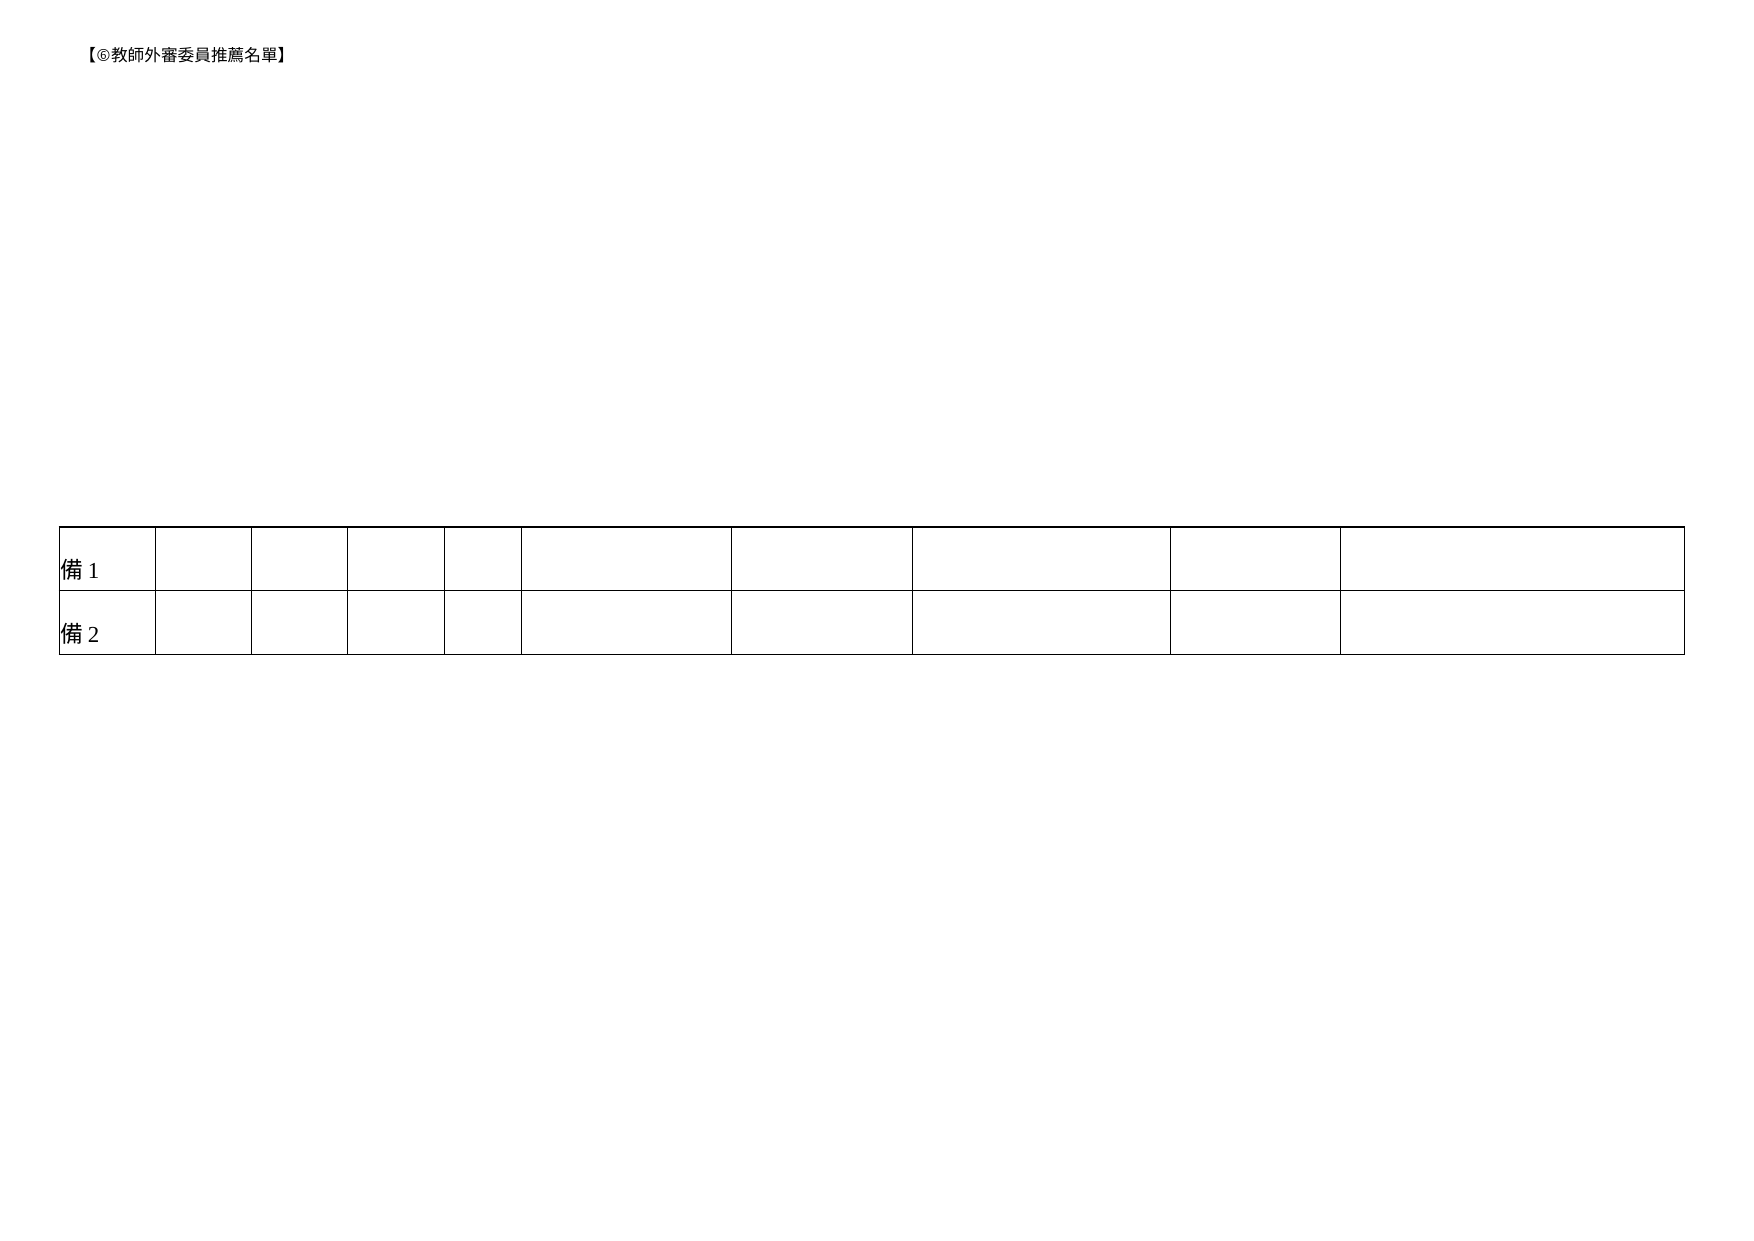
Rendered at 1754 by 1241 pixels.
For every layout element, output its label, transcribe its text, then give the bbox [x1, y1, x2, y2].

table_cell [1341, 591, 1684, 653]
table_cell [913, 528, 1170, 590]
table_cell [445, 591, 521, 653]
table_cell [913, 591, 1170, 653]
table_cell [732, 591, 912, 653]
table_cell [252, 528, 347, 590]
table_cell [445, 528, 521, 590]
table_cell [522, 528, 731, 590]
table_cell [156, 591, 251, 653]
table_cell [156, 528, 251, 590]
table_cell [1341, 528, 1684, 590]
table_cell [348, 528, 444, 590]
table_cell [1171, 528, 1340, 590]
table_cell [252, 591, 347, 653]
table_cell [732, 528, 912, 590]
table_cell [348, 591, 444, 653]
table_cell [522, 591, 731, 653]
table_cell 備1 [60, 528, 155, 590]
table_cell 備2 [60, 591, 155, 653]
table_cell [1171, 591, 1340, 653]
